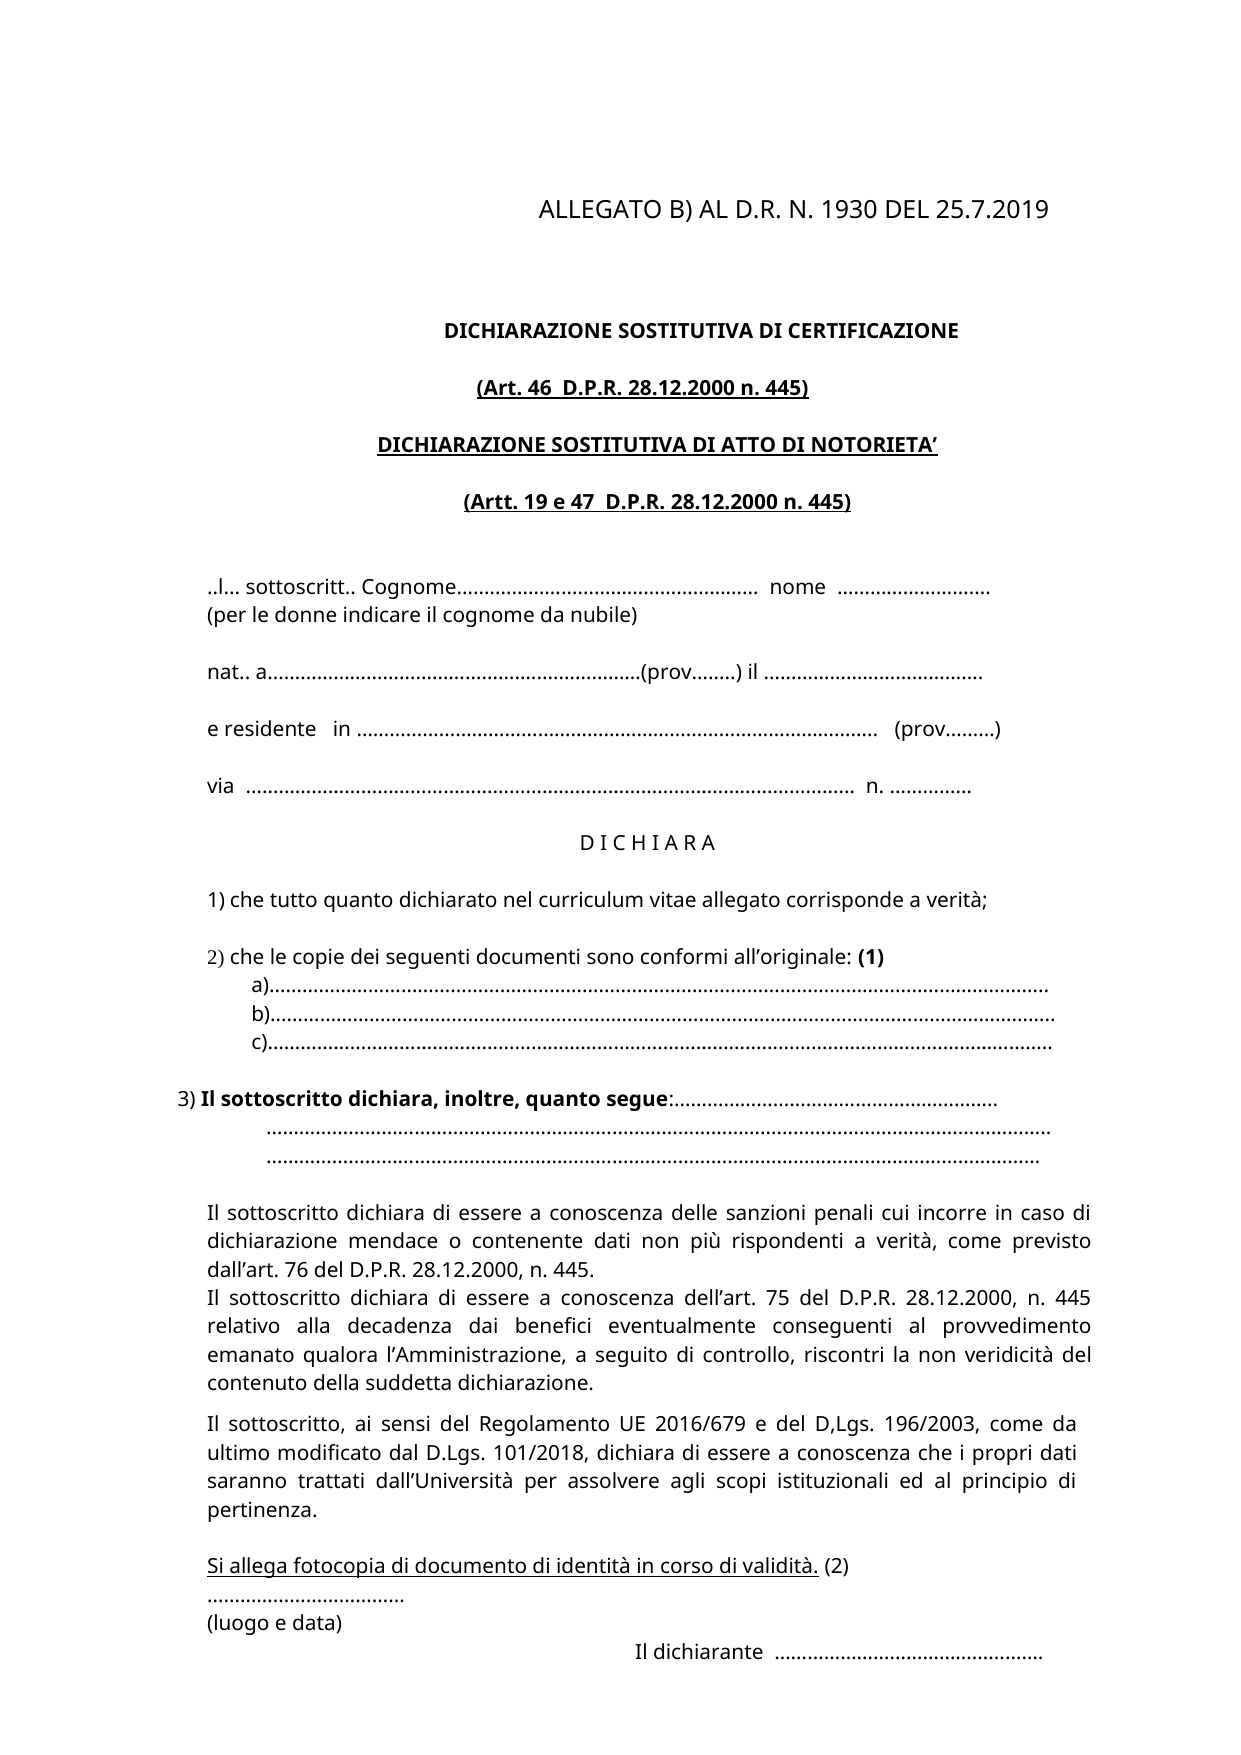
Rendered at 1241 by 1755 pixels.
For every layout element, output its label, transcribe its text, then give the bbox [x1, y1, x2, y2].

text Il sottoscritto dichiara di essere a conoscenza delle sanzioni penali cui incorre in caso di dichiarazione mendace o contenente dati non più rispondenti a verità, come previsto dall’art. 76 del D.P.R. 28.12.2000, n. 445. [207, 1198, 1093, 1283]
subtitle ALLEGATO B) AL D.R. N. 1930 DEL 25.7.2019 [251, 191, 1049, 225]
subtitle DICHIARAZIONE SOSTITUTIVA DI CERTIFICAZIONE [177, 316, 1107, 345]
text ..l... sottoscritt.. Cognome….…………………………………………… nome ………………………. [207, 572, 1093, 601]
text e residente in ………………………………………………………………………………….. (prov………) [207, 714, 1093, 743]
text (per le donne indicare il cognome da nubile) [207, 601, 1093, 629]
text …………………………………………………………………………………………………………………………… [266, 1141, 1093, 1169]
text …………………………………………………………………………………………………………………………….. [266, 1112, 1093, 1141]
text Il sottoscritto dichiara di essere a conoscenza dell’art. 75 del D.P.R. 28.12.2000, n. 445 relativo alla decadenza dai benefici eventualmente conseguenti al provvedimento emanato qualora l’Amministrazione, a seguito di controllo, riscontri la non veridicità del contenuto della suddetta dichiarazione. [207, 1283, 1093, 1397]
text Il dichiarante …………………………………………. [207, 1637, 1093, 1665]
text (Artt. 19 e 47 D.P.R. 28.12.2000 n. 445) [177, 487, 1137, 515]
text c)…………………………………………………………………………………………………………………………….. [207, 1027, 1093, 1056]
text 3) Il sottoscritto dichiara, inoltre, quanto segue:………………………………………………….. [177, 1084, 1093, 1112]
text b)…………………………………………………………………………………………………………………………….. [207, 999, 1093, 1027]
text a)…………………………………………………………………………………………………………..……………….. [207, 970, 1093, 999]
text via ………………………………………………………………………………………………… n. …………… [207, 771, 1093, 800]
text nat.. a…………………………………………..………………(prov……..) il …………………………………. [207, 657, 1093, 686]
text ……………………………… [207, 1580, 1093, 1608]
text (luogo e data) [207, 1608, 1093, 1637]
text Si allega fotocopia di documento di identità in corso di validità. (2) [207, 1552, 1093, 1580]
list che le copie dei seguenti documenti sono conformi all’originale: (1) [207, 942, 1093, 970]
subtitle D I C H I A R A [207, 828, 1093, 857]
text (Art. 46 D.P.R. 28.12.2000 n. 445) [177, 373, 1107, 402]
text DICHIARAZIONE SOSTITUTIVA DI ATTO DI NOTORIETA’ [177, 430, 1137, 458]
list che tutto quanto dichiarato nel curriculum vitae allegato corrisponde a verità; [207, 885, 1093, 913]
text Il sottoscritto, ai sensi del Regolamento UE 2016/679 e del D,Lgs. 196/2003, come da ultimo modificato dal D.Lgs. 101/2018, dichiara di essere a conoscenza che i propri dati saranno trattati dall’Università per assolvere agli scopi istituzionali ed al principio di pertinenza. [207, 1409, 1078, 1523]
